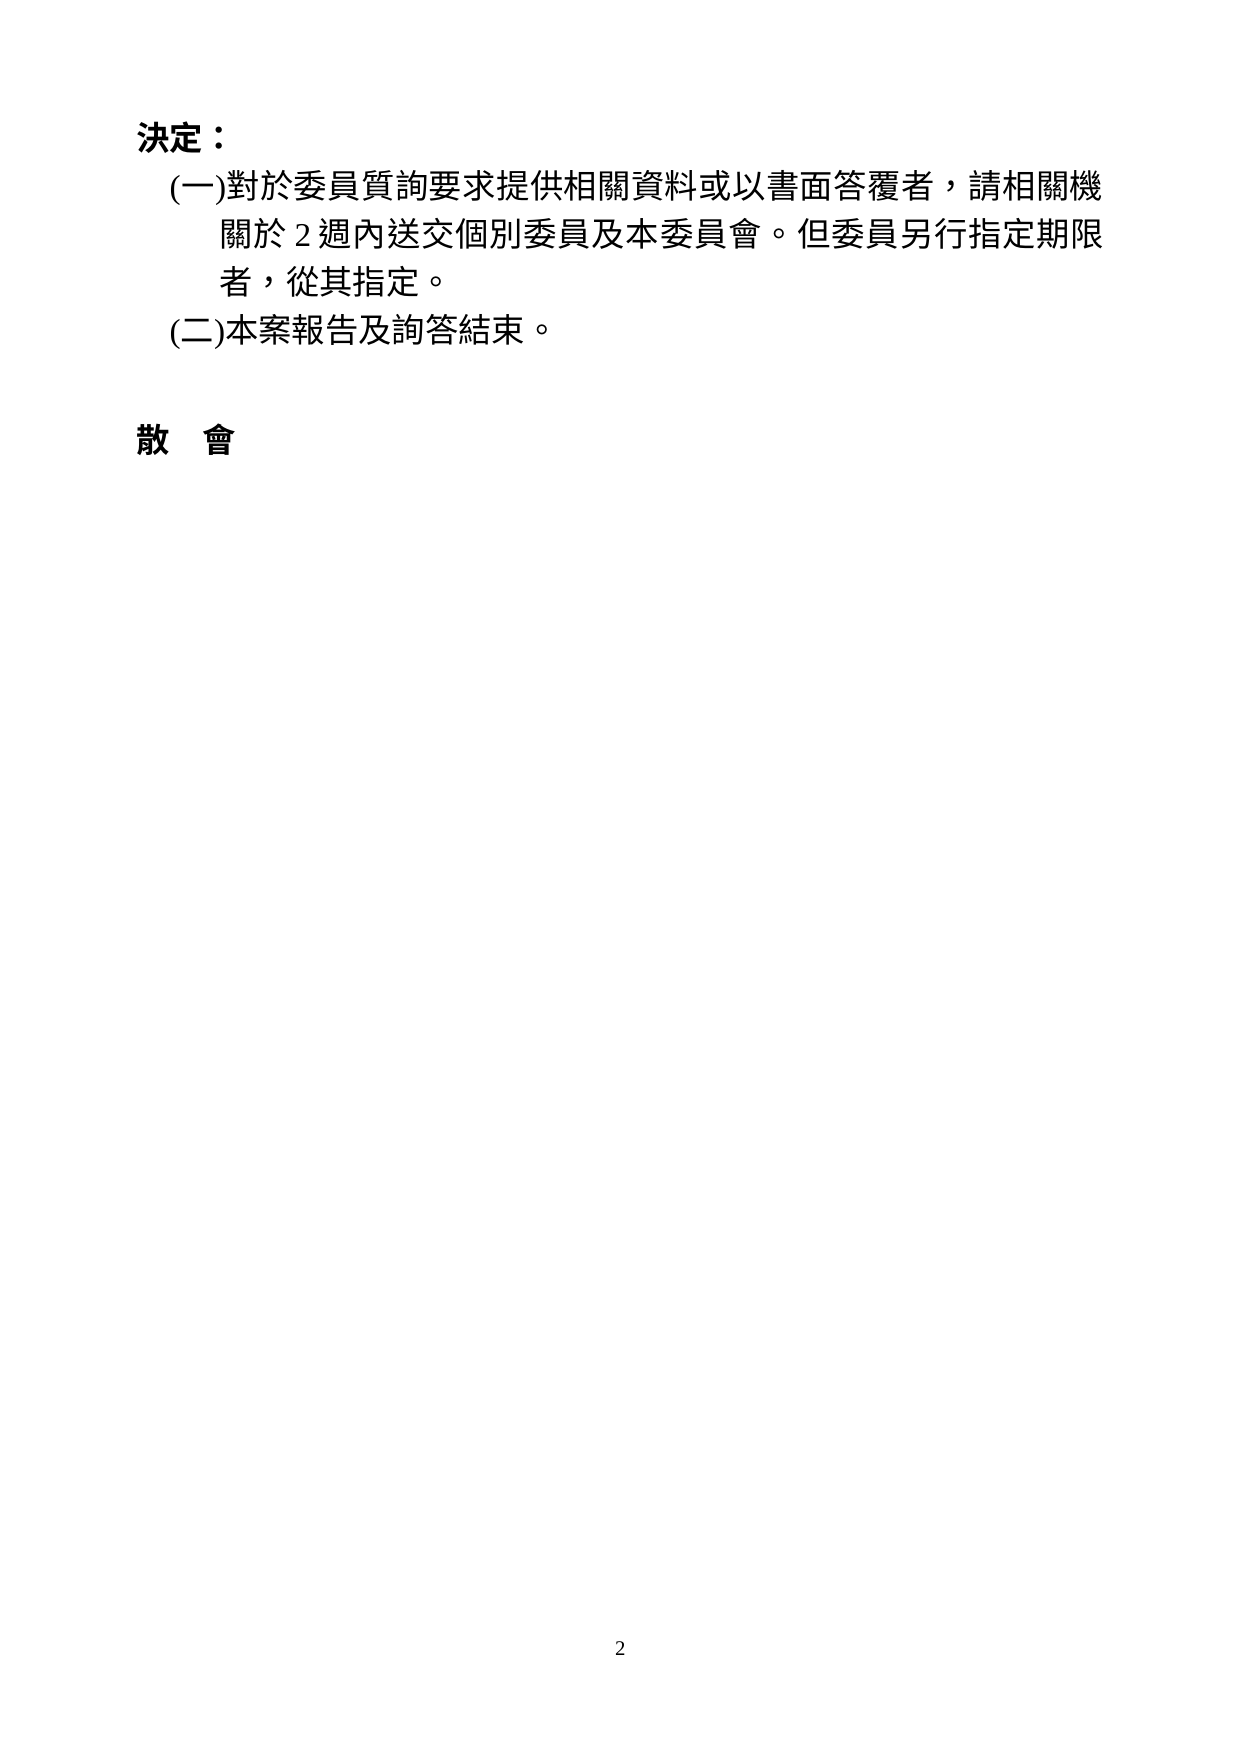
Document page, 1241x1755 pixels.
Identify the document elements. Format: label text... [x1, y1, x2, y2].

text 散 會 [136, 414, 1102, 462]
text (二)本案報告及詢答結束。 [169, 304, 1104, 352]
text 決定： [136, 112, 1102, 160]
text (一)對於委員質詢要求提供相關資料或以書面答覆者，請相關機關於2週內送交個別委員及本委員會。但委員另行指定期限者，從其指定。 [169, 160, 1104, 304]
